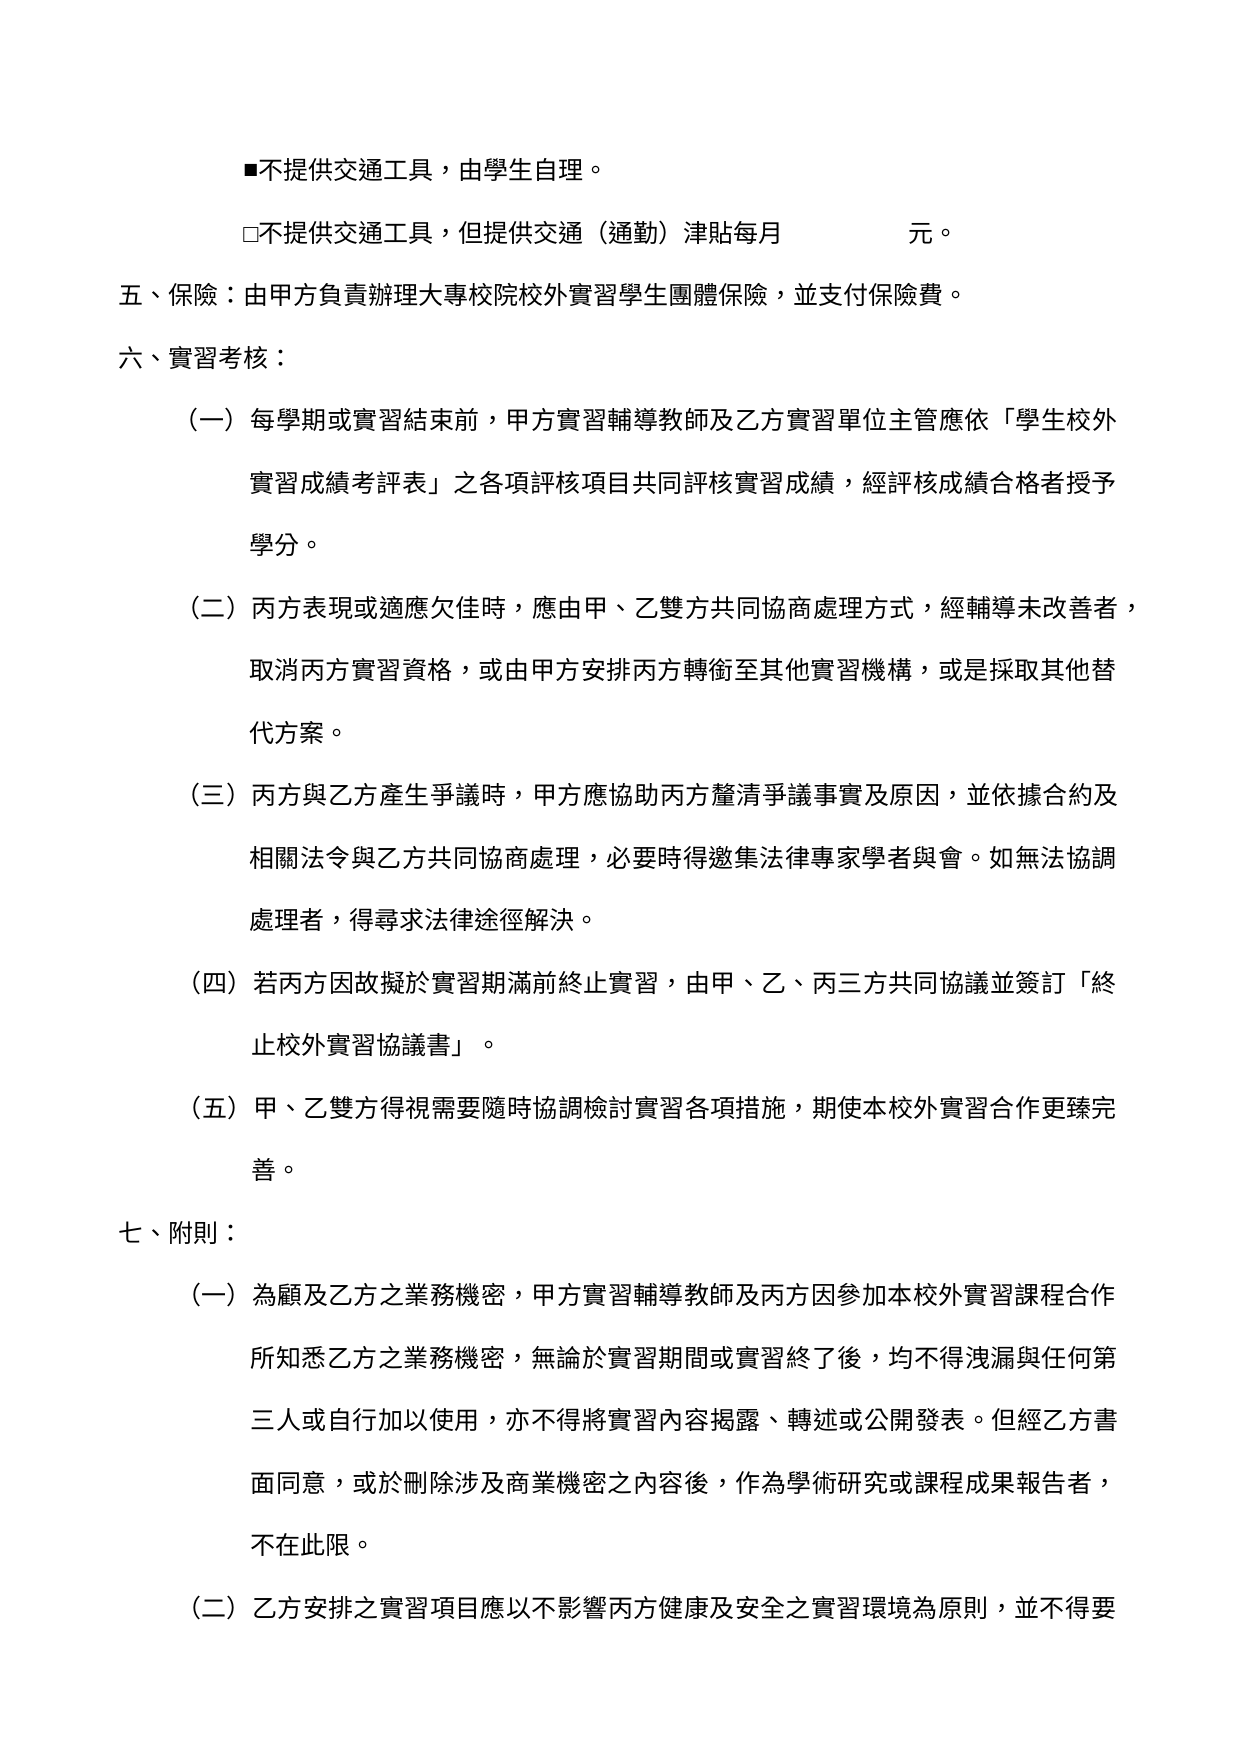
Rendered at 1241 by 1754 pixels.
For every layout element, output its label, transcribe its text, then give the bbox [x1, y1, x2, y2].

text 七、附則： [118, 1189, 1119, 1252]
text （一）為顧及乙方之業務機密，甲方實習輔導教師及丙方因參加本校外實習課程合作所知悉乙方之業務機密，無論於實習期間或實習終了後，均不得洩漏與任何第三人或自行加以使用，亦不得將實習內容揭露、轉述或公開發表。但經乙方書面同意，或於刪除涉及商業機密之內容後，作為學術研究或課程成果報告者，不在此限。 [176, 1252, 1119, 1564]
text （四）若丙方因故擬於實習期滿前終止實習，由甲、乙、丙三方共同協議並簽訂「終止校外實習協議書」。 [177, 939, 1119, 1064]
text 五、保險：由甲方負責辦理大專校院校外實習學生團體保險，並支付保險費。 [118, 252, 1119, 314]
text （一）每學期或實習結束前，甲方實習輔導教師及乙方實習單位主管應依「學生校外實習成績考評表」之各項評核項目共同評核實習成績，經評核成績合格者授予學分。 [174, 377, 1119, 564]
text 六、實習考核： [118, 314, 1119, 377]
text （五）甲、乙雙方得視需要隨時協調檢討實習各項措施，期使本校外實習合作更臻完善。 [177, 1064, 1119, 1189]
text ■不提供交通工具，由學生自理。 [243, 127, 1119, 189]
text （三）丙方與乙方產生爭議時，甲方應協助丙方釐清爭議事實及原因，並依據合約及相關法令與乙方共同協商處理，必要時得邀集法律專家學者與會。如無法協調處理者，得尋求法律途徑解決。 [175, 752, 1119, 939]
text □不提供交通工具，但提供交通（通勤）津貼每月 元。 [243, 189, 1119, 252]
text （二）乙方安排之實習項目應以不影響丙方健康及安全之實習環境為原則，並不得要 [176, 1564, 1119, 1627]
text （二）丙方表現或適應欠佳時，應由甲、乙雙方共同協商處理方式，經輔導未改善者，取消丙方實習資格，或由甲方安排丙方轉銜至其他實習機構，或是採取其他替代方案。 [175, 564, 1119, 752]
